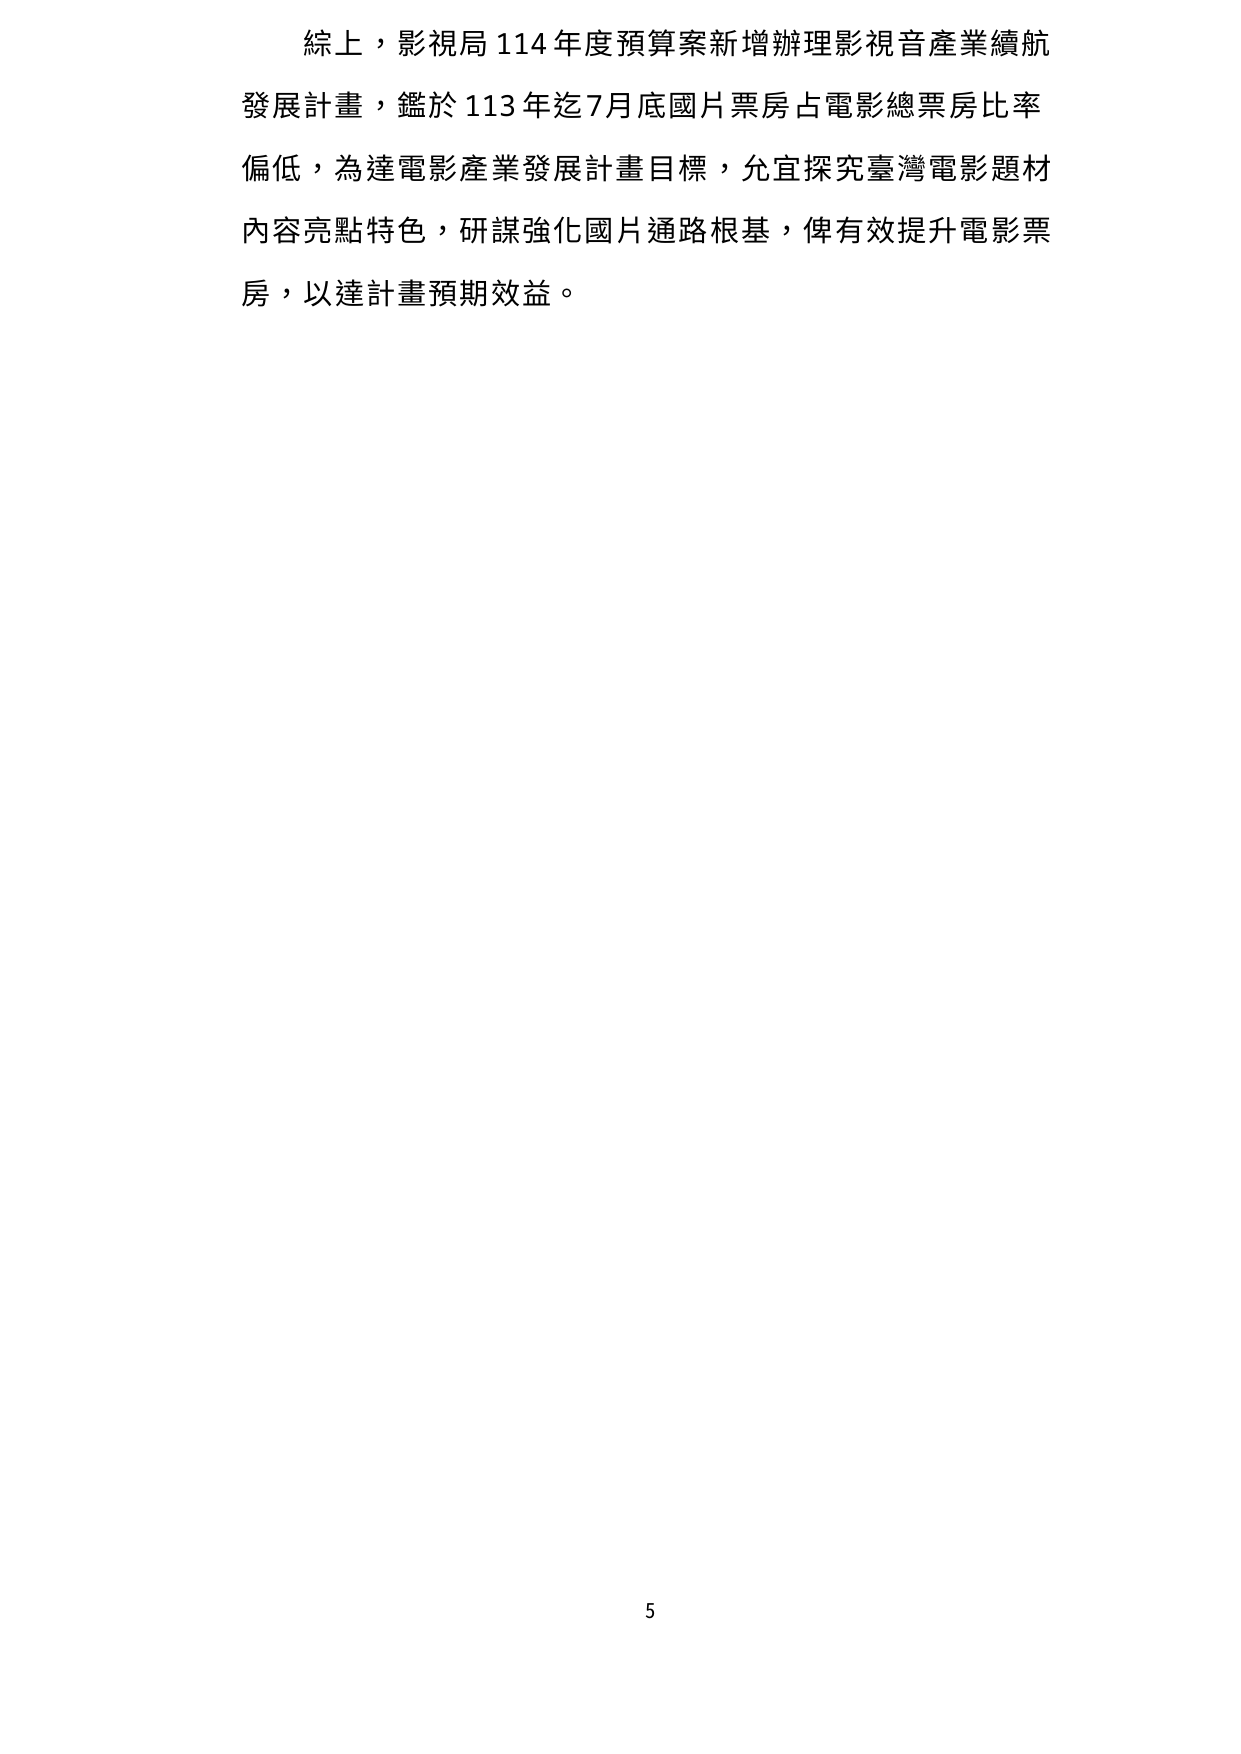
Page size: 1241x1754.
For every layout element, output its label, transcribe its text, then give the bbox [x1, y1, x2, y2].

text 綜上，影視局114年度預算案新增辦理影視音產業續航發展計畫，鑑於113年迄7月底國片票房占電影總票房比率偏低，為達電影產業發展計畫目標，允宜探究臺灣電影題材內容亮點特色，研謀強化國片通路根基，俾有效提升電影票房，以達計畫預期效益。 [236, 0, 1063, 312]
